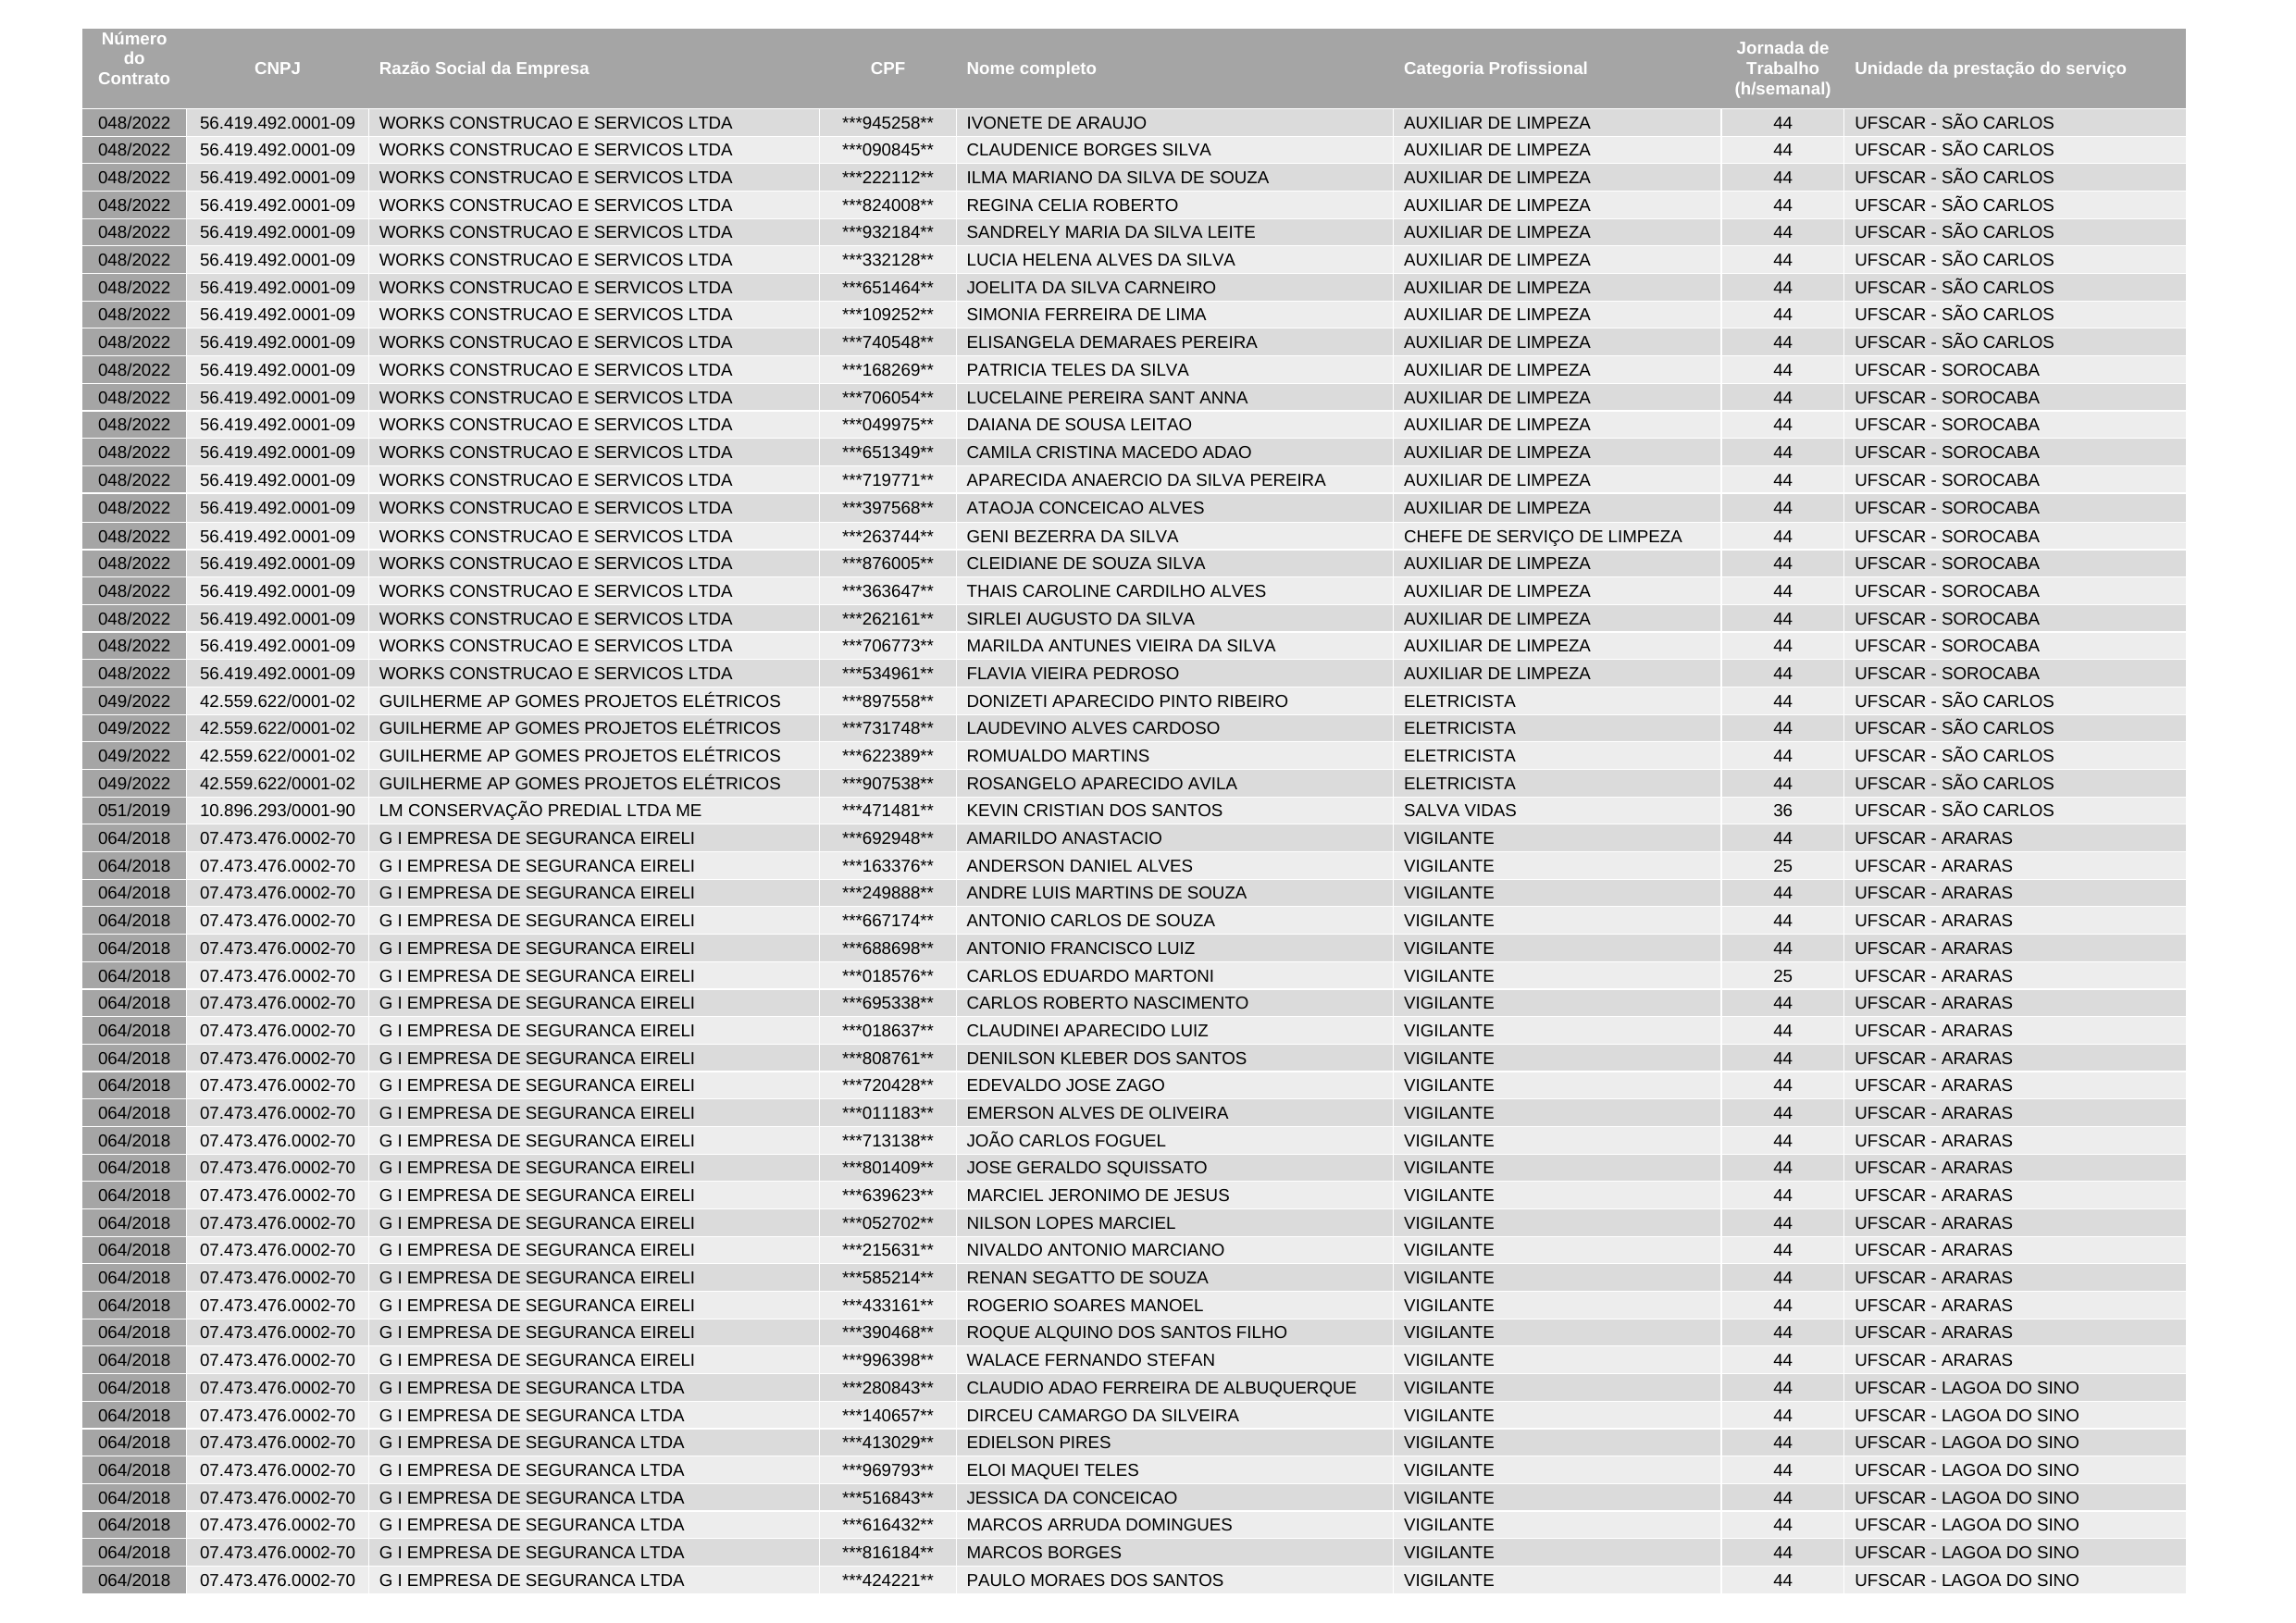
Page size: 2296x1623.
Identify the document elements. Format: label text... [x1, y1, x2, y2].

table_cell ***011183** [820, 1099, 956, 1126]
table_cell LAUDEVINO ALVES CARDOSO [957, 715, 1393, 741]
table_cell 064/2018 [82, 1292, 186, 1319]
table_cell 44 [1722, 907, 1843, 934]
table_cell G I EMPRESA DE SEGURANCA EIRELI [369, 962, 819, 988]
table_cell CLAUDINEI APARECIDO LUIZ [957, 1017, 1393, 1044]
table_cell VIGILANTE [1394, 1182, 1720, 1208]
table_cell JOÃO CARLOS FOGUEL [957, 1127, 1393, 1154]
table_cell GUILHERME AP GOMES PROJETOS ELÉTRICOS [369, 770, 819, 797]
table_cell IVONETE DE ARAUJO [957, 109, 1393, 136]
table_cell ***932184** [820, 219, 956, 245]
table_cell G I EMPRESA DE SEGURANCA EIRELI [369, 1292, 819, 1319]
table_cell UFSCAR - LAGOA DO SINO [1844, 1374, 2186, 1401]
table_cell UFSCAR - ARARAS [1844, 1264, 2186, 1291]
table_cell 56.419.492.0001-09 [187, 192, 368, 218]
table_cell WORKS CONSTRUCAO E SERVICOS LTDA [369, 466, 819, 492]
table_cell LM CONSERVAÇÃO PREDIAL LTDA ME [369, 798, 819, 824]
table_cell UFSCAR - SÃO CARLOS [1844, 274, 2186, 301]
table_cell ***706054** [820, 384, 956, 410]
table_cell G I EMPRESA DE SEGURANCA LTDA [369, 1374, 819, 1401]
table_cell ***907538** [820, 770, 956, 797]
table_cell ***263744** [820, 523, 956, 549]
table_cell 44 [1722, 1182, 1843, 1208]
table_cell UFSCAR - SÃO CARLOS [1844, 715, 2186, 741]
table_cell WORKS CONSTRUCAO E SERVICOS LTDA [369, 412, 819, 438]
table_cell 064/2018 [82, 990, 186, 1016]
table_cell 07.473.476.0002-70 [187, 1539, 368, 1566]
table_cell WORKS CONSTRUCAO E SERVICOS LTDA [369, 605, 819, 631]
table_cell EDEVALDO JOSE ZAGO [957, 1072, 1393, 1098]
table_cell UFSCAR - ARARAS [1844, 907, 2186, 934]
table_cell VIGILANTE [1394, 1292, 1720, 1319]
table_cell CARLOS EDUARDO MARTONI [957, 962, 1393, 988]
table_cell UFSCAR - SOROCABA [1844, 633, 2186, 659]
table_cell ELETRICISTA [1394, 742, 1720, 769]
table_cell VIGILANTE [1394, 990, 1720, 1016]
table_cell GUILHERME AP GOMES PROJETOS ELÉTRICOS [369, 715, 819, 741]
table_cell ***639623** [820, 1182, 956, 1208]
table_cell UFSCAR - SÃO CARLOS [1844, 219, 2186, 245]
table_cell WORKS CONSTRUCAO E SERVICOS LTDA [369, 274, 819, 301]
table_cell 07.473.476.0002-70 [187, 1402, 368, 1428]
table_cell 44 [1722, 1155, 1843, 1181]
table_cell ROSANGELO APARECIDO AVILA [957, 770, 1393, 797]
table_cell UFSCAR - ARARAS [1844, 1209, 2186, 1236]
table_cell 56.419.492.0001-09 [187, 164, 368, 191]
table_cell AUXILIAR DE LIMPEZA [1394, 466, 1720, 492]
table_cell UFSCAR - ARARAS [1844, 1346, 2186, 1373]
table_cell AUXILIAR DE LIMPEZA [1394, 219, 1720, 245]
table_cell 44 [1722, 742, 1843, 769]
table_cell 07.473.476.0002-70 [187, 1319, 368, 1345]
table_cell SIMONIA FERREIRA DE LIMA [957, 302, 1393, 328]
table_cell ANDRE LUIS MARTINS DE SOUZA [957, 880, 1393, 906]
table_cell ***706773** [820, 633, 956, 659]
table_cell ***969793** [820, 1456, 956, 1483]
table_cell ***731748** [820, 715, 956, 741]
table_cell JESSICA DA CONCEICAO [957, 1484, 1393, 1510]
table_cell 44 [1722, 1430, 1843, 1456]
table_cell 048/2022 [82, 328, 186, 355]
table_cell AUXILIAR DE LIMPEZA [1394, 164, 1720, 191]
table_cell WORKS CONSTRUCAO E SERVICOS LTDA [369, 660, 819, 687]
table_cell ***109252** [820, 302, 956, 328]
table_cell 07.473.476.0002-70 [187, 1237, 368, 1263]
table_cell 44 [1722, 715, 1843, 741]
table_cell 44 [1722, 1072, 1843, 1098]
table_cell ***808761** [820, 1045, 956, 1071]
table_cell 44 [1722, 1045, 1843, 1071]
table_cell VIGILANTE [1394, 1456, 1720, 1483]
table_cell ***945258** [820, 109, 956, 136]
table_cell 064/2018 [82, 1017, 186, 1044]
table_cell AUXILIAR DE LIMPEZA [1394, 605, 1720, 631]
table_cell 064/2018 [82, 1237, 186, 1263]
table_cell VIGILANTE [1394, 935, 1720, 961]
table_cell ELOI MAQUEI TELES [957, 1456, 1393, 1483]
table_cell ***713138** [820, 1127, 956, 1154]
table_cell 44 [1722, 770, 1843, 797]
table_cell 07.473.476.0002-70 [187, 1346, 368, 1373]
table_cell UFSCAR - ARARAS [1844, 1099, 2186, 1126]
table_cell VIGILANTE [1394, 1374, 1720, 1401]
table_cell 064/2018 [82, 1402, 186, 1428]
table_cell DENILSON KLEBER DOS SANTOS [957, 1045, 1393, 1071]
table_cell UFSCAR - LAGOA DO SINO [1844, 1430, 2186, 1456]
table_cell UFSCAR - ARARAS [1844, 990, 2186, 1016]
table_cell ***720428** [820, 1072, 956, 1098]
table_header Categoria Profissional [1394, 29, 1721, 108]
table_cell ***876005** [820, 551, 956, 576]
table_cell 049/2022 [82, 688, 186, 714]
table_cell 10.896.293/0001-90 [187, 798, 368, 824]
table_cell G I EMPRESA DE SEGURANCA EIRELI [369, 1099, 819, 1126]
table_cell ***534961** [820, 660, 956, 687]
table_cell 42.559.622/0001-02 [187, 770, 368, 797]
table_cell JOELITA DA SILVA CARNEIRO [957, 274, 1393, 301]
table_cell 07.473.476.0002-70 [187, 1045, 368, 1071]
table_cell 44 [1722, 1484, 1843, 1510]
table_cell VIGILANTE [1394, 962, 1720, 988]
table_cell 44 [1722, 824, 1843, 851]
table_cell PATRICIA TELES DA SILVA [957, 356, 1393, 383]
table_cell 44 [1722, 302, 1843, 328]
table_cell ELISANGELA DEMARAES PEREIRA [957, 328, 1393, 355]
table_cell AUXILIAR DE LIMPEZA [1394, 633, 1720, 659]
table_cell G I EMPRESA DE SEGURANCA EIRELI [369, 935, 819, 961]
table_cell VIGILANTE [1394, 1017, 1720, 1044]
table_cell G I EMPRESA DE SEGURANCA EIRELI [369, 907, 819, 934]
table_cell ANTONIO FRANCISCO LUIZ [957, 935, 1393, 961]
table_cell ***695338** [820, 990, 956, 1016]
table_cell UFSCAR - ARARAS [1844, 1319, 2186, 1345]
table_cell 048/2022 [82, 302, 186, 328]
table_cell VIGILANTE [1394, 1430, 1720, 1456]
table_cell UFSCAR - ARARAS [1844, 880, 2186, 906]
table_cell VIGILANTE [1394, 852, 1720, 879]
table_cell DIRCEU CAMARGO DA SILVEIRA [957, 1402, 1393, 1428]
table_cell ***168269** [820, 356, 956, 383]
table_cell 44 [1722, 1456, 1843, 1483]
table_cell 56.419.492.0001-09 [187, 328, 368, 355]
table_cell 07.473.476.0002-70 [187, 1264, 368, 1291]
table_cell 56.419.492.0001-09 [187, 523, 368, 549]
table_cell ***801409** [820, 1155, 956, 1181]
table_cell UFSCAR - SOROCABA [1844, 494, 2186, 522]
table_cell 07.473.476.0002-70 [187, 1374, 368, 1401]
table_cell WORKS CONSTRUCAO E SERVICOS LTDA [369, 328, 819, 355]
table_cell 44 [1722, 384, 1843, 410]
table_cell AUXILIAR DE LIMPEZA [1394, 384, 1720, 410]
table_cell AUXILIAR DE LIMPEZA [1394, 356, 1720, 383]
table_cell ***616432** [820, 1512, 956, 1538]
table_cell CLAUDENICE BORGES SILVA [957, 137, 1393, 163]
table_cell 44 [1722, 1539, 1843, 1566]
table_cell 064/2018 [82, 1456, 186, 1483]
table_cell 56.419.492.0001-09 [187, 302, 368, 328]
table_cell 048/2022 [82, 523, 186, 549]
table_cell UFSCAR - SÃO CARLOS [1844, 742, 2186, 769]
table_cell 44 [1722, 660, 1843, 687]
table_cell UFSCAR - SOROCABA [1844, 523, 2186, 549]
table_cell 064/2018 [82, 1539, 186, 1566]
table_cell G I EMPRESA DE SEGURANCA LTDA [369, 1456, 819, 1483]
table_cell ***651464** [820, 274, 956, 301]
table_cell EMERSON ALVES DE OLIVEIRA [957, 1099, 1393, 1126]
table_cell APARECIDA ANAERCIO DA SILVA PEREIRA [957, 466, 1393, 492]
table_cell 07.473.476.0002-70 [187, 1567, 368, 1593]
table_cell ***332128** [820, 246, 956, 273]
table_cell ROGERIO SOARES MANOEL [957, 1292, 1393, 1319]
table_cell MARCIEL JERONIMO DE JESUS [957, 1182, 1393, 1208]
table_cell UFSCAR - SÃO CARLOS [1844, 798, 2186, 824]
table_cell 44 [1722, 1127, 1843, 1154]
table_cell ROMUALDO MARTINS [957, 742, 1393, 769]
table_cell 56.419.492.0001-09 [187, 466, 368, 492]
table_cell G I EMPRESA DE SEGURANCA EIRELI [369, 1319, 819, 1345]
table_cell 56.419.492.0001-09 [187, 384, 368, 410]
table_cell ***692948** [820, 824, 956, 851]
table_cell UFSCAR - SÃO CARLOS [1844, 246, 2186, 273]
table_cell 064/2018 [82, 1346, 186, 1373]
table_cell 064/2018 [82, 852, 186, 879]
table_cell VIGILANTE [1394, 1319, 1720, 1345]
table_cell 44 [1722, 1099, 1843, 1126]
table_cell UFSCAR - SOROCABA [1844, 605, 2186, 631]
table_cell AUXILIAR DE LIMPEZA [1394, 328, 1720, 355]
table_header CNPJ [186, 29, 368, 108]
table_cell WORKS CONSTRUCAO E SERVICOS LTDA [369, 523, 819, 549]
table_cell 064/2018 [82, 1264, 186, 1291]
table_cell 048/2022 [82, 494, 186, 522]
table_cell VIGILANTE [1394, 880, 1720, 906]
table_cell 56.419.492.0001-09 [187, 219, 368, 245]
table_cell 07.473.476.0002-70 [187, 935, 368, 961]
table_cell ***049975** [820, 412, 956, 438]
table_cell UFSCAR - SÃO CARLOS [1844, 770, 2186, 797]
table_cell 048/2022 [82, 577, 186, 604]
table_cell ***740548** [820, 328, 956, 355]
table_cell 07.473.476.0002-70 [187, 1182, 368, 1208]
table_cell UFSCAR - SÃO CARLOS [1844, 328, 2186, 355]
table_cell LUCELAINE PEREIRA SANT ANNA [957, 384, 1393, 410]
table_cell 064/2018 [82, 1374, 186, 1401]
table_cell ***363647** [820, 577, 956, 604]
table_cell UFSCAR - SOROCABA [1844, 577, 2186, 604]
table_cell 56.419.492.0001-09 [187, 494, 368, 522]
table_cell 44 [1722, 1374, 1843, 1401]
table_cell 064/2018 [82, 1319, 186, 1345]
table_cell UFSCAR - ARARAS [1844, 1127, 2186, 1154]
table_cell 07.473.476.0002-70 [187, 1292, 368, 1319]
table_cell 064/2018 [82, 1209, 186, 1236]
table_cell ***222112** [820, 164, 956, 191]
table_cell 44 [1722, 688, 1843, 714]
table_cell UFSCAR - SÃO CARLOS [1844, 137, 2186, 163]
table_cell AUXILIAR DE LIMPEZA [1394, 577, 1720, 604]
table_cell 048/2022 [82, 384, 186, 410]
table_cell UFSCAR - ARARAS [1844, 1072, 2186, 1098]
table_cell DONIZETI APARECIDO PINTO RIBEIRO [957, 688, 1393, 714]
table_cell G I EMPRESA DE SEGURANCA EIRELI [369, 1237, 819, 1263]
table_cell ***622389** [820, 742, 956, 769]
table_cell VIGILANTE [1394, 824, 1720, 851]
table_cell 064/2018 [82, 907, 186, 934]
table_cell 049/2022 [82, 715, 186, 741]
table_cell 25 [1722, 962, 1843, 988]
table_cell 048/2022 [82, 192, 186, 218]
table_cell UFSCAR - LAGOA DO SINO [1844, 1567, 2186, 1593]
table_cell WORKS CONSTRUCAO E SERVICOS LTDA [369, 137, 819, 163]
table_cell ***585214** [820, 1264, 956, 1291]
table_cell 44 [1722, 551, 1843, 576]
table_cell WORKS CONSTRUCAO E SERVICOS LTDA [369, 551, 819, 576]
table_cell 56.419.492.0001-09 [187, 660, 368, 687]
table_cell WORKS CONSTRUCAO E SERVICOS LTDA [369, 302, 819, 328]
table_cell WORKS CONSTRUCAO E SERVICOS LTDA [369, 439, 819, 465]
table_cell LUCIA HELENA ALVES DA SILVA [957, 246, 1393, 273]
table_cell 07.473.476.0002-70 [187, 852, 368, 879]
table_cell 064/2018 [82, 1155, 186, 1181]
table_cell WORKS CONSTRUCAO E SERVICOS LTDA [369, 494, 819, 522]
table_cell 048/2022 [82, 551, 186, 576]
table_cell 07.473.476.0002-70 [187, 962, 368, 988]
table_cell ANTONIO CARLOS DE SOUZA [957, 907, 1393, 934]
table_cell JOSE GERALDO SQUISSATO [957, 1155, 1393, 1181]
table_cell ***413029** [820, 1430, 956, 1456]
table_cell UFSCAR - SÃO CARLOS [1844, 688, 2186, 714]
table_cell 44 [1722, 1292, 1843, 1319]
table_cell 44 [1722, 1512, 1843, 1538]
table_cell ***397568** [820, 494, 956, 522]
table_cell VIGILANTE [1394, 1127, 1720, 1154]
table_cell UFSCAR - LAGOA DO SINO [1844, 1512, 2186, 1538]
table_cell AUXILIAR DE LIMPEZA [1394, 660, 1720, 687]
table_cell UFSCAR - SÃO CARLOS [1844, 164, 2186, 191]
table_cell UFSCAR - ARARAS [1844, 1237, 2186, 1263]
table_cell ***140657** [820, 1402, 956, 1428]
table_cell G I EMPRESA DE SEGURANCA EIRELI [369, 1346, 819, 1373]
table_cell 048/2022 [82, 466, 186, 492]
table_cell MARCOS BORGES [957, 1539, 1393, 1566]
table_cell 44 [1722, 1402, 1843, 1428]
table_cell REGINA CELIA ROBERTO [957, 192, 1393, 218]
table_cell 44 [1722, 192, 1843, 218]
table_cell 064/2018 [82, 935, 186, 961]
table_cell G I EMPRESA DE SEGURANCA EIRELI [369, 1155, 819, 1181]
table_cell G I EMPRESA DE SEGURANCA LTDA [369, 1430, 819, 1456]
table_cell G I EMPRESA DE SEGURANCA EIRELI [369, 1045, 819, 1071]
table_cell 064/2018 [82, 1099, 186, 1126]
table_cell 07.473.476.0002-70 [187, 1430, 368, 1456]
table_cell 56.419.492.0001-09 [187, 605, 368, 631]
table_cell ***424221** [820, 1567, 956, 1593]
table_cell VIGILANTE [1394, 1346, 1720, 1373]
table_cell VIGILANTE [1394, 1264, 1720, 1291]
table_cell AUXILIAR DE LIMPEZA [1394, 302, 1720, 328]
table_cell 56.419.492.0001-09 [187, 439, 368, 465]
table_cell 051/2019 [82, 798, 186, 824]
table_cell ***996398** [820, 1346, 956, 1373]
table_header Unidade da prestação do serviço [1844, 29, 2186, 108]
table_cell VIGILANTE [1394, 1402, 1720, 1428]
table_cell 44 [1722, 633, 1843, 659]
table_cell KEVIN CRISTIAN DOS SANTOS [957, 798, 1393, 824]
table_cell UFSCAR - LAGOA DO SINO [1844, 1539, 2186, 1566]
table_cell 44 [1722, 109, 1843, 136]
table_cell G I EMPRESA DE SEGURANCA EIRELI [369, 1127, 819, 1154]
table_header CPF [820, 29, 956, 108]
table_cell 44 [1722, 1567, 1843, 1593]
table_cell AUXILIAR DE LIMPEZA [1394, 246, 1720, 273]
table_cell VIGILANTE [1394, 1155, 1720, 1181]
table_cell WORKS CONSTRUCAO E SERVICOS LTDA [369, 164, 819, 191]
table_cell G I EMPRESA DE SEGURANCA LTDA [369, 1484, 819, 1510]
table_cell 44 [1722, 356, 1843, 383]
table_cell G I EMPRESA DE SEGURANCA EIRELI [369, 852, 819, 879]
table_cell 048/2022 [82, 439, 186, 465]
table_cell G I EMPRESA DE SEGURANCA EIRELI [369, 880, 819, 906]
table_cell 42.559.622/0001-02 [187, 715, 368, 741]
table_cell G I EMPRESA DE SEGURANCA EIRELI [369, 990, 819, 1016]
table_cell VIGILANTE [1394, 1567, 1720, 1593]
table_cell 07.473.476.0002-70 [187, 1127, 368, 1154]
table_cell ***018637** [820, 1017, 956, 1044]
table_cell 048/2022 [82, 633, 186, 659]
table_cell DAIANA DE SOUSA LEITAO [957, 412, 1393, 438]
table_cell 07.473.476.0002-70 [187, 1017, 368, 1044]
table_cell UFSCAR - ARARAS [1844, 1155, 2186, 1181]
table_cell UFSCAR - ARARAS [1844, 1182, 2186, 1208]
table_cell 44 [1722, 523, 1843, 549]
table_cell 048/2022 [82, 164, 186, 191]
table_cell UFSCAR - SÃO CARLOS [1844, 192, 2186, 218]
table_cell ATAOJA CONCEICAO ALVES [957, 494, 1393, 522]
table_cell 56.419.492.0001-09 [187, 577, 368, 604]
table_cell UFSCAR - LAGOA DO SINO [1844, 1456, 2186, 1483]
table_cell ***090845** [820, 137, 956, 163]
table_cell 44 [1722, 1017, 1843, 1044]
table_cell 56.419.492.0001-09 [187, 109, 368, 136]
table_cell 56.419.492.0001-09 [187, 356, 368, 383]
table_cell 048/2022 [82, 246, 186, 273]
table_cell 44 [1722, 605, 1843, 631]
table_cell ***249888** [820, 880, 956, 906]
table_cell UFSCAR - SÃO CARLOS [1844, 109, 2186, 136]
table_cell UFSCAR - ARARAS [1844, 1017, 2186, 1044]
table_cell WORKS CONSTRUCAO E SERVICOS LTDA [369, 246, 819, 273]
table_cell SANDRELY MARIA DA SILVA LEITE [957, 219, 1393, 245]
table_header Nome completo [956, 29, 1394, 108]
table_cell ***667174** [820, 907, 956, 934]
table_cell WORKS CONSTRUCAO E SERVICOS LTDA [369, 109, 819, 136]
table_cell CHEFE DE SERVIÇO DE LIMPEZA [1394, 523, 1720, 549]
table_cell 064/2018 [82, 1045, 186, 1071]
table_cell 25 [1722, 852, 1843, 879]
table_cell 064/2018 [82, 880, 186, 906]
table_cell 36 [1722, 798, 1843, 824]
table_cell 07.473.476.0002-70 [187, 1099, 368, 1126]
table_cell ***390468** [820, 1319, 956, 1345]
table_cell VIGILANTE [1394, 1484, 1720, 1510]
table_cell 064/2018 [82, 1182, 186, 1208]
table_cell AUXILIAR DE LIMPEZA [1394, 109, 1720, 136]
table_cell CARLOS ROBERTO NASCIMENTO [957, 990, 1393, 1016]
table_cell PAULO MORAES DOS SANTOS [957, 1567, 1393, 1593]
table_cell WORKS CONSTRUCAO E SERVICOS LTDA [369, 219, 819, 245]
table_cell WALACE FERNANDO STEFAN [957, 1346, 1393, 1373]
table_cell UFSCAR - SOROCABA [1844, 356, 2186, 383]
table_cell 07.473.476.0002-70 [187, 907, 368, 934]
table_cell UFSCAR - SOROCABA [1844, 551, 2186, 576]
table_cell G I EMPRESA DE SEGURANCA LTDA [369, 1567, 819, 1593]
table_cell VIGILANTE [1394, 1209, 1720, 1236]
table_cell 048/2022 [82, 605, 186, 631]
table_cell 44 [1722, 1319, 1843, 1345]
table_header Razão Social da Empresa [368, 29, 820, 108]
table_cell UFSCAR - LAGOA DO SINO [1844, 1402, 2186, 1428]
table_cell 048/2022 [82, 356, 186, 383]
table_cell ***163376** [820, 852, 956, 879]
table_cell ***215631** [820, 1237, 956, 1263]
table_cell 44 [1722, 164, 1843, 191]
table_cell UFSCAR - SOROCABA [1844, 660, 2186, 687]
table_header Número do Contrato [82, 29, 186, 108]
table_cell MARILDA ANTUNES VIEIRA DA SILVA [957, 633, 1393, 659]
table_cell UFSCAR - SOROCABA [1844, 466, 2186, 492]
table_cell AUXILIAR DE LIMPEZA [1394, 494, 1720, 522]
table_cell 44 [1722, 1264, 1843, 1291]
table_cell G I EMPRESA DE SEGURANCA EIRELI [369, 1209, 819, 1236]
table_cell GUILHERME AP GOMES PROJETOS ELÉTRICOS [369, 742, 819, 769]
table_cell SIRLEI AUGUSTO DA SILVA [957, 605, 1393, 631]
table_cell 07.473.476.0002-70 [187, 1456, 368, 1483]
table_cell 064/2018 [82, 962, 186, 988]
table_cell ***516843** [820, 1484, 956, 1510]
table_cell 064/2018 [82, 1072, 186, 1098]
table_cell 56.419.492.0001-09 [187, 246, 368, 273]
table_cell CLAUDIO ADAO FERREIRA DE ALBUQUERQUE [957, 1374, 1393, 1401]
table_cell AMARILDO ANASTACIO [957, 824, 1393, 851]
table_cell 064/2018 [82, 824, 186, 851]
table_cell 56.419.492.0001-09 [187, 551, 368, 576]
table_cell ***052702** [820, 1209, 956, 1236]
table_cell G I EMPRESA DE SEGURANCA LTDA [369, 1539, 819, 1566]
table_cell VIGILANTE [1394, 907, 1720, 934]
table_cell 07.473.476.0002-70 [187, 880, 368, 906]
table_cell UFSCAR - LAGOA DO SINO [1844, 1484, 2186, 1510]
table_cell 064/2018 [82, 1567, 186, 1593]
table_cell VIGILANTE [1394, 1099, 1720, 1126]
table_cell 07.473.476.0002-70 [187, 1072, 368, 1098]
table_cell 07.473.476.0002-70 [187, 990, 368, 1016]
table_cell 049/2022 [82, 770, 186, 797]
table_cell ***824008** [820, 192, 956, 218]
table_cell AUXILIAR DE LIMPEZA [1394, 137, 1720, 163]
table_cell 44 [1722, 246, 1843, 273]
table_cell 44 [1722, 935, 1843, 961]
table_cell ***688698** [820, 935, 956, 961]
table_cell UFSCAR - SOROCABA [1844, 412, 2186, 438]
table_cell UFSCAR - ARARAS [1844, 935, 2186, 961]
table_cell 44 [1722, 990, 1843, 1016]
table_cell ***719771** [820, 466, 956, 492]
table_cell VIGILANTE [1394, 1045, 1720, 1071]
table_cell 44 [1722, 1209, 1843, 1236]
table_cell UFSCAR - SÃO CARLOS [1844, 302, 2186, 328]
table_cell RENAN SEGATTO DE SOUZA [957, 1264, 1393, 1291]
table_cell WORKS CONSTRUCAO E SERVICOS LTDA [369, 633, 819, 659]
table_cell G I EMPRESA DE SEGURANCA LTDA [369, 1512, 819, 1538]
table_cell CLEIDIANE DE SOUZA SILVA [957, 551, 1393, 576]
table_cell 44 [1722, 577, 1843, 604]
table_cell 56.419.492.0001-09 [187, 412, 368, 438]
table_cell UFSCAR - ARARAS [1844, 824, 2186, 851]
table_cell G I EMPRESA DE SEGURANCA EIRELI [369, 1072, 819, 1098]
table_cell ***433161** [820, 1292, 956, 1319]
table_cell VIGILANTE [1394, 1072, 1720, 1098]
table_cell GUILHERME AP GOMES PROJETOS ELÉTRICOS [369, 688, 819, 714]
table_cell G I EMPRESA DE SEGURANCA EIRELI [369, 1017, 819, 1044]
table_cell ELETRICISTA [1394, 688, 1720, 714]
table_cell 064/2018 [82, 1484, 186, 1510]
table_cell ROQUE ALQUINO DOS SANTOS FILHO [957, 1319, 1393, 1345]
table_cell 048/2022 [82, 137, 186, 163]
table_cell 44 [1722, 880, 1843, 906]
table_cell ***897558** [820, 688, 956, 714]
table_cell VIGILANTE [1394, 1539, 1720, 1566]
table_cell 07.473.476.0002-70 [187, 1484, 368, 1510]
table_cell VIGILANTE [1394, 1237, 1720, 1263]
table_cell EDIELSON PIRES [957, 1430, 1393, 1456]
table_cell 44 [1722, 274, 1843, 301]
table_cell UFSCAR - ARARAS [1844, 852, 2186, 879]
table_cell THAIS CAROLINE CARDILHO ALVES [957, 577, 1393, 604]
table_cell CAMILA CRISTINA MACEDO ADAO [957, 439, 1393, 465]
table_cell 44 [1722, 1346, 1843, 1373]
table_cell WORKS CONSTRUCAO E SERVICOS LTDA [369, 356, 819, 383]
table_cell 44 [1722, 1237, 1843, 1263]
table_cell 048/2022 [82, 660, 186, 687]
table_cell ***471481** [820, 798, 956, 824]
table_cell WORKS CONSTRUCAO E SERVICOS LTDA [369, 577, 819, 604]
table_cell G I EMPRESA DE SEGURANCA EIRELI [369, 1182, 819, 1208]
table_cell VIGILANTE [1394, 1512, 1720, 1538]
table_cell 048/2022 [82, 412, 186, 438]
table_cell 44 [1722, 439, 1843, 465]
table_cell AUXILIAR DE LIMPEZA [1394, 439, 1720, 465]
table_cell 44 [1722, 466, 1843, 492]
table_cell NIVALDO ANTONIO MARCIANO [957, 1237, 1393, 1263]
table_cell 44 [1722, 137, 1843, 163]
table_cell 049/2022 [82, 742, 186, 769]
table_cell 44 [1722, 494, 1843, 522]
table_cell ***262161** [820, 605, 956, 631]
table_cell UFSCAR - SOROCABA [1844, 439, 2186, 465]
table_cell G I EMPRESA DE SEGURANCA LTDA [369, 1402, 819, 1428]
table_header Jornada de Trabalho (h/semanal) [1721, 29, 1844, 108]
table_cell 064/2018 [82, 1512, 186, 1538]
table_cell 56.419.492.0001-09 [187, 137, 368, 163]
table_cell 048/2022 [82, 109, 186, 136]
table_cell ***018576** [820, 962, 956, 988]
table_cell 07.473.476.0002-70 [187, 1155, 368, 1181]
table_cell 07.473.476.0002-70 [187, 1209, 368, 1236]
table_cell ELETRICISTA [1394, 770, 1720, 797]
table_cell 07.473.476.0002-70 [187, 824, 368, 851]
table_cell ***816184** [820, 1539, 956, 1566]
table_cell 56.419.492.0001-09 [187, 274, 368, 301]
table_cell 44 [1722, 328, 1843, 355]
table_cell ***651349** [820, 439, 956, 465]
table_cell 44 [1722, 219, 1843, 245]
table_cell UFSCAR - ARARAS [1844, 1292, 2186, 1319]
table_cell 048/2022 [82, 274, 186, 301]
table_cell 44 [1722, 412, 1843, 438]
table_cell UFSCAR - ARARAS [1844, 962, 2186, 988]
table_cell AUXILIAR DE LIMPEZA [1394, 274, 1720, 301]
table_cell UFSCAR - SOROCABA [1844, 384, 2186, 410]
table_cell ANDERSON DANIEL ALVES [957, 852, 1393, 879]
table_cell AUXILIAR DE LIMPEZA [1394, 412, 1720, 438]
table_cell 56.419.492.0001-09 [187, 633, 368, 659]
table_cell MARCOS ARRUDA DOMINGUES [957, 1512, 1393, 1538]
table_cell WORKS CONSTRUCAO E SERVICOS LTDA [369, 384, 819, 410]
table_cell 42.559.622/0001-02 [187, 742, 368, 769]
table_cell 42.559.622/0001-02 [187, 688, 368, 714]
table_cell 048/2022 [82, 219, 186, 245]
table_cell GENI BEZERRA DA SILVA [957, 523, 1393, 549]
table_cell G I EMPRESA DE SEGURANCA EIRELI [369, 824, 819, 851]
table_cell FLAVIA VIEIRA PEDROSO [957, 660, 1393, 687]
table_cell G I EMPRESA DE SEGURANCA EIRELI [369, 1264, 819, 1291]
table_cell NILSON LOPES MARCIEL [957, 1209, 1393, 1236]
table_cell ELETRICISTA [1394, 715, 1720, 741]
table_cell UFSCAR - ARARAS [1844, 1045, 2186, 1071]
table_cell SALVA VIDAS [1394, 798, 1720, 824]
table_cell ILMA MARIANO DA SILVA DE SOUZA [957, 164, 1393, 191]
table_cell 07.473.476.0002-70 [187, 1512, 368, 1538]
table_cell 064/2018 [82, 1127, 186, 1154]
table_cell AUXILIAR DE LIMPEZA [1394, 192, 1720, 218]
table_cell WORKS CONSTRUCAO E SERVICOS LTDA [369, 192, 819, 218]
table_cell 064/2018 [82, 1430, 186, 1456]
table_cell AUXILIAR DE LIMPEZA [1394, 551, 1720, 576]
table_cell ***280843** [820, 1374, 956, 1401]
